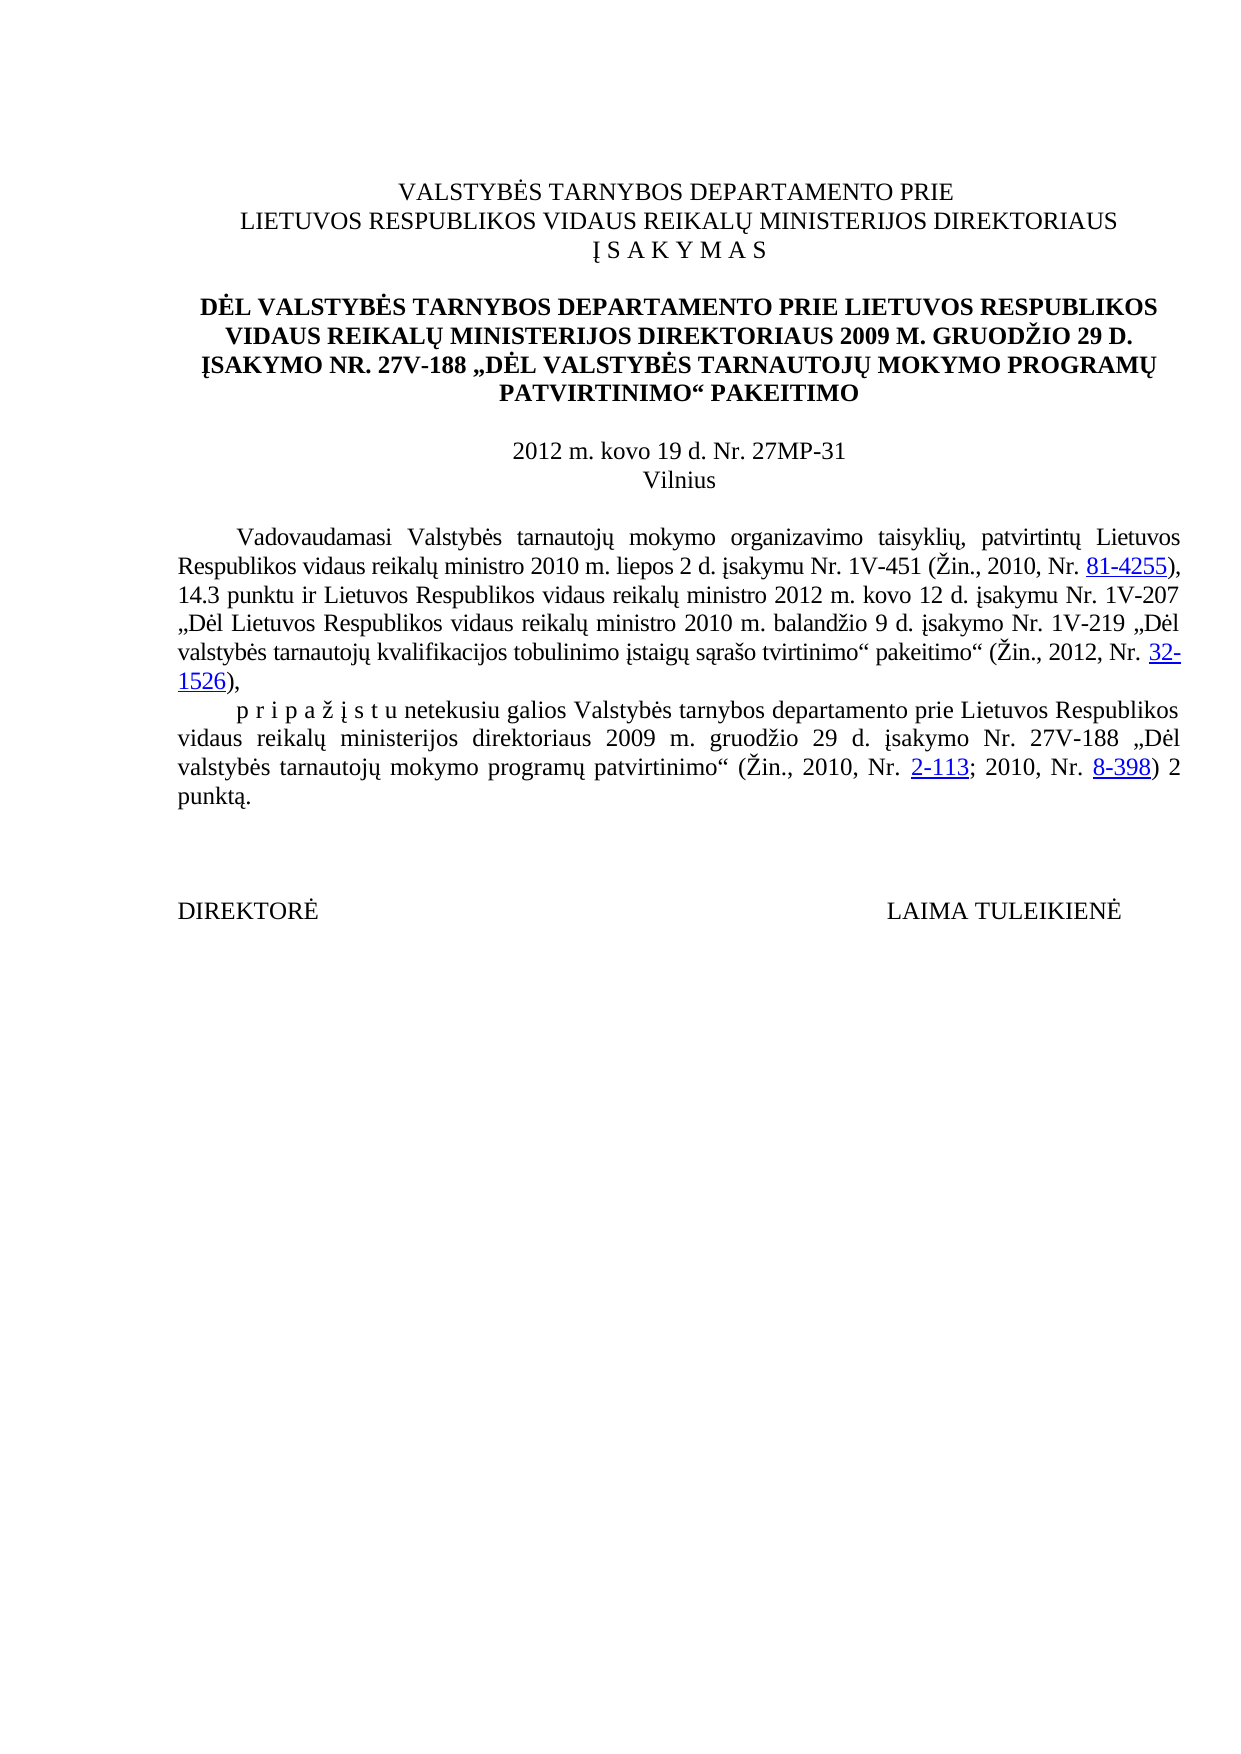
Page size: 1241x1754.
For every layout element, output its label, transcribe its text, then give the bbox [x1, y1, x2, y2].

text Vadovaudamasi Valstybės tarnautojų mokymo organizavimo taisyklių, patvirtintų Lietuvos Respublikos vidaus reikalų ministro 2010 m. liepos 2 d. įsakymu Nr. 1V-451 (Žin., 2010, Nr. 81-4255), 14.3 punktu ir Lietuvos Respublikos vidaus reikalų ministro 2012 m. kovo 12 d. įsakymu Nr. 1V-207 „Dėl Lietuvos Respublikos vidaus reikalų ministro 2010 m. balandžio 9 d. įsakymo Nr. 1V-219 „Dėl valstybės tarnautojų kvalifikacijos tobulinimo įstaigų sąrašo tvirtinimo“ pakeitimo“ (Žin., 2012, Nr. 32-1526), [177, 522, 1181, 695]
text Direktorė Laima Tuleikienė [177, 896, 1181, 925]
text 2012 m. kovo 19 d. Nr. 27MP-31 [177, 436, 1181, 465]
text LIETUVOS RESPUBLIKOS VIDAUS REIKALŲ MINISTERIJOS DIREKTORIAUS [177, 206, 1181, 235]
text Į S A K Y M A S [177, 235, 1181, 263]
text p r i p a ž į s t u netekusiu galios Valstybės tarnybos departamento prie Lietuvos Respublikos vidaus reikalų ministerijos direktoriaus 2009 m. gruodžio 29 d. įsakymo Nr. 27V-188 „Dėl valstybės tarnautojų mokymo programų patvirtinimo“ (Žin., 2010, Nr. 2-113; 2010, Nr. 8-398) 2 punktą. [177, 695, 1181, 810]
text DĖL VALSTYBĖS TARNYBOS DEPARTAMENTO PRIE LIETUVOS RESPUBLIKOS VIDAUS REIKALŲ MINISTERIJOS DIREKTORIAUS 2009 M. GRUODŽIO 29 D. ĮSAKYMO Nr. 27V-188 „DĖL VALSTYBĖS TARNAUTOJŲ MOKYMO PROGRAMŲ PATVIRTINIMO“ PAKEITIMO [177, 292, 1181, 407]
text Vilnius [177, 465, 1181, 493]
text VALSTYBĖS TARNYBOS DEPARTAMENTO PRIE [177, 177, 1181, 206]
